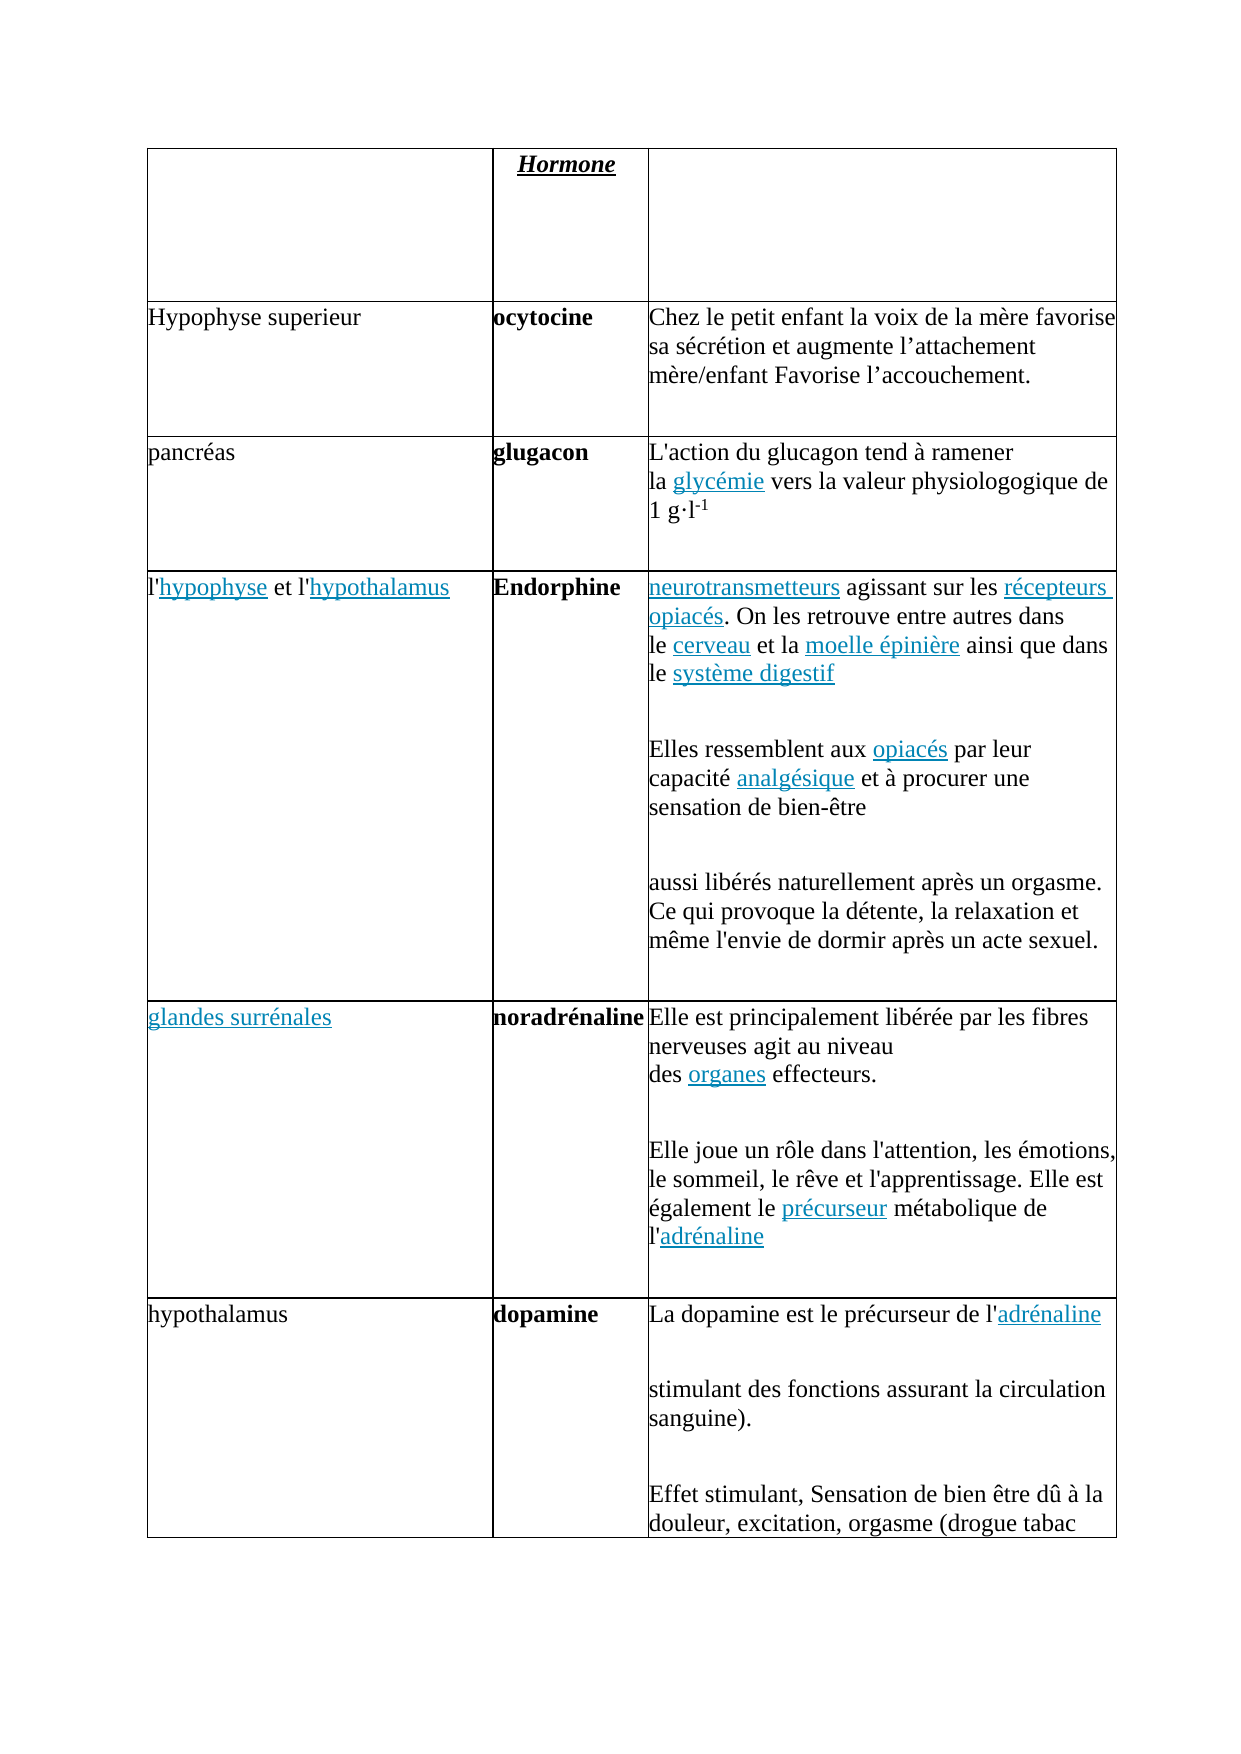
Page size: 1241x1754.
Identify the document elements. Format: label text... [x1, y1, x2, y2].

table_cell Chez le petit enfant la voix de la mère favorise sa sécrétion et augmente l’attachement mère/enfant Favorise l’accouchement. [649, 302, 1116, 436]
table_cell noradrénaline [494, 1002, 648, 1297]
table_cell l'hypophyse et l'hypothalamus [148, 572, 492, 1000]
table_cell dopamine [494, 1299, 648, 1536]
table_cell hypothalamus [148, 1299, 492, 1536]
table_header Hormone [494, 149, 648, 301]
table_cell Elle est principalement libérée par les fibres nerveuses agit au niveau des organes effecteurs. Elle joue un rôle dans l'attention, les émotions, le sommeil, le rêve et l'apprentissage. Elle est également le précurseur métabolique de l'adrénaline [649, 1002, 1116, 1297]
table_cell neurotransmetteurs agissant sur les récepteurs opiacés. On les retrouve entre autres dans le cerveau et la moelle épinière ainsi que dans le système digestif Elles ressemblent aux opiacés par leur capacité analgésique et à procurer une sensation de bien-être aussi libérés naturellement après un orgasme. Ce qui provoque la détente, la relaxation et même l'envie de dormir après un acte sexuel. [649, 572, 1116, 1000]
table_cell Endorphine [494, 572, 648, 1000]
table_cell L'action du glucagon tend à ramener la glycémie vers la valeur physiologogique de 1 g·l-1 [649, 437, 1116, 570]
table_header [649, 149, 1116, 301]
table_header [148, 149, 492, 301]
table_cell glugacon [494, 437, 648, 570]
table_cell pancréas [148, 437, 492, 570]
table_cell Hypophyse superieur [148, 302, 492, 436]
table_cell ocytocine [494, 302, 648, 436]
table_cell La dopamine est le précurseur de l'adrénaline stimulant des fonctions assurant la circulation sanguine). Effet stimulant, Sensation de bien être dû à la douleur, excitation, orgasme (drogue tabac [649, 1299, 1116, 1536]
table_cell glandes surrénales [148, 1002, 492, 1297]
